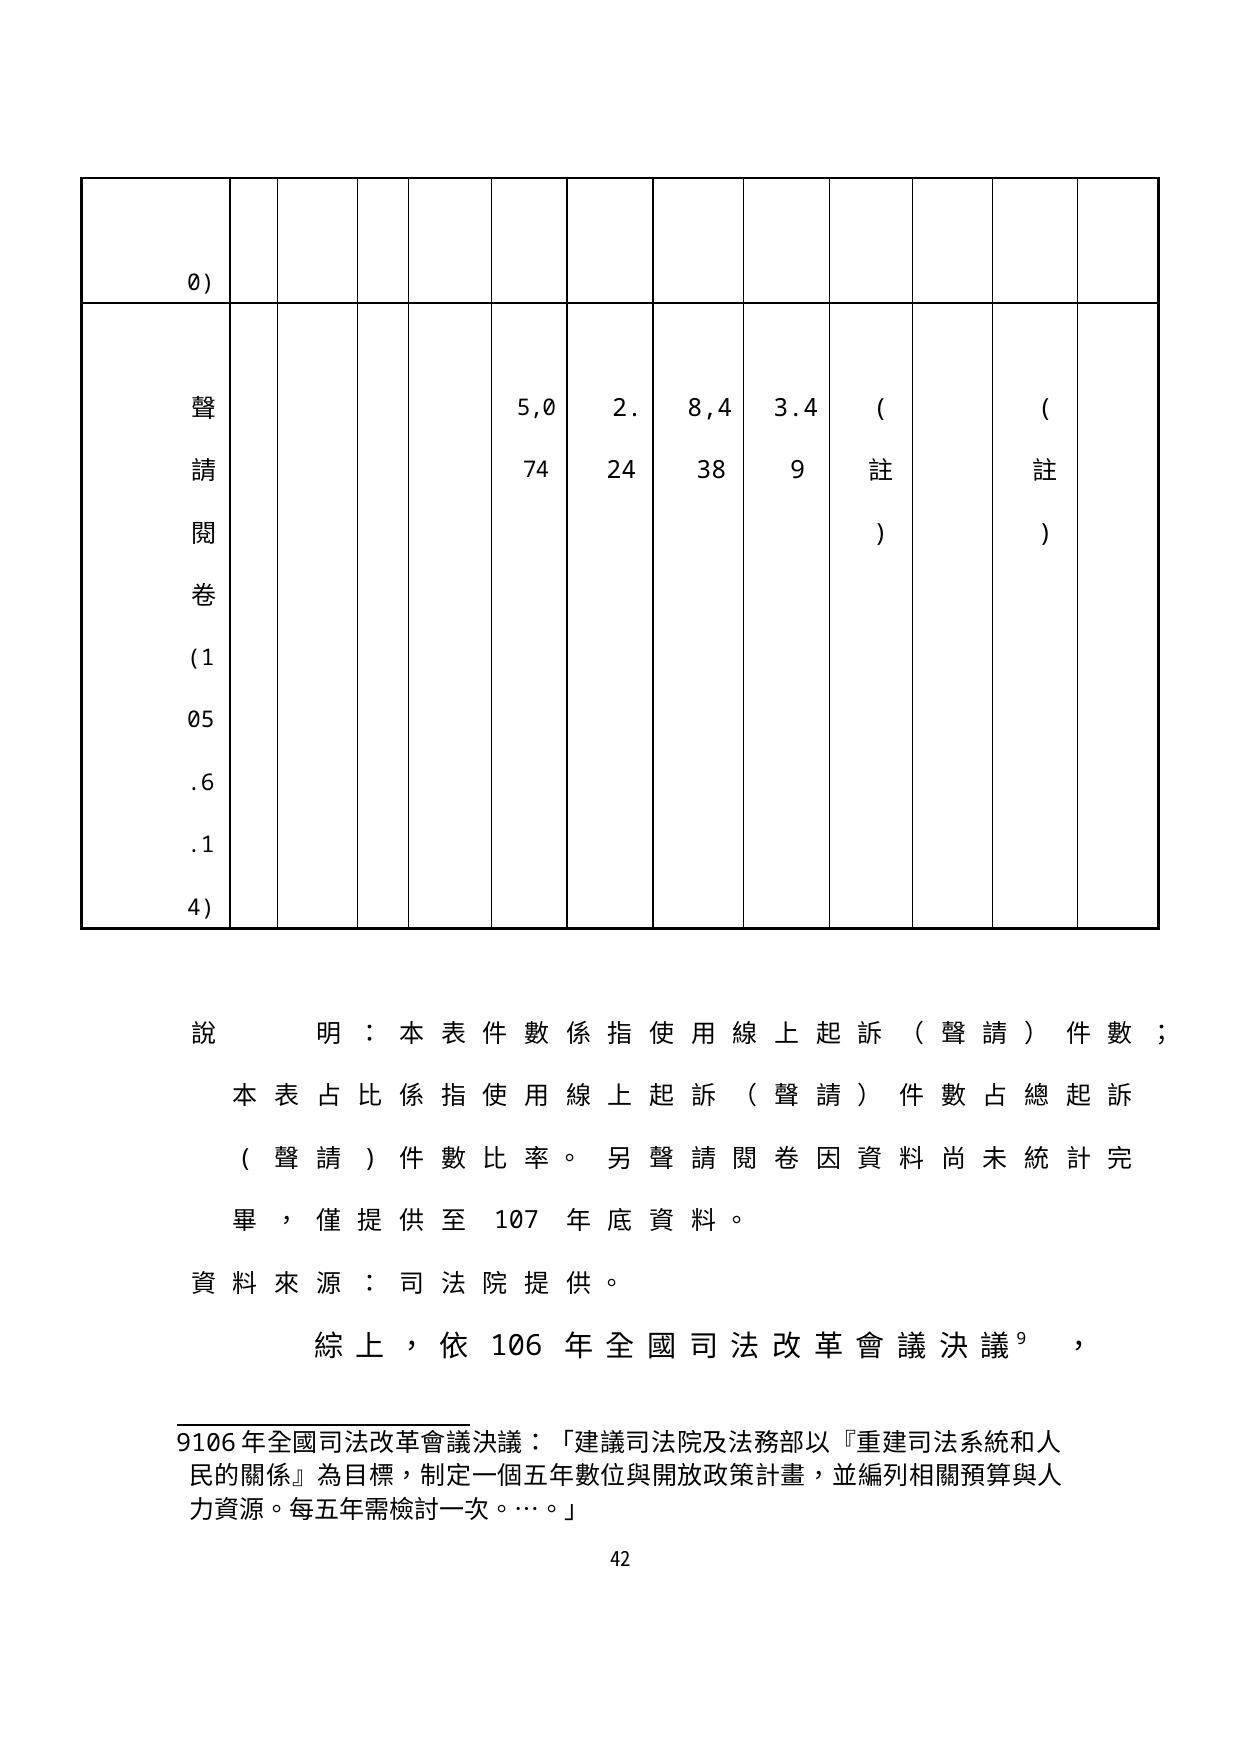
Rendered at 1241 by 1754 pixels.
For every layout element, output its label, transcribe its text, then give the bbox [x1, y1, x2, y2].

table_cell 3.49 [744, 304, 829, 927]
table_cell [830, 179, 912, 302]
text 資料來源：司法院提供。 [94, 1240, 1161, 1302]
table_cell 2.24 [568, 304, 652, 927]
table_cell (註) [993, 304, 1077, 927]
table_cell (註) [830, 304, 912, 927]
table_cell - [492, 179, 566, 302]
table_cell 聲請閱卷 (105.6.14) [83, 304, 229, 927]
table_cell - [654, 179, 743, 302]
table_cell 8,438 [654, 304, 743, 927]
table_cell [1078, 304, 1157, 927]
table_cell - [358, 179, 408, 302]
table_cell 0) [83, 179, 229, 302]
table_cell - [231, 179, 277, 302]
table_cell [1078, 179, 1157, 302]
table_cell [231, 304, 277, 927]
table_cell - [278, 179, 357, 302]
table_cell [913, 179, 992, 302]
text 說 明：本表件數係指使用線上起訴（聲請）件數；本表占比係指使用線上起訴（聲請）件數占總起訴(聲請)件數比率。另聲請閱卷因資料尚未統計完畢，僅提供至107年底資料。 [94, 990, 1161, 1240]
text 綜上，依106年全國司法改革會議決議，司法院已於107年7月31日提出未來五年之數位政策計畫，並配合年度計畫逐步推動，期營造電子化及無紙化之訴訟環境。惟其中電子服務認證系統之部分類別使用者申請帳號數偏低，部分線上電子訴訟或聲請系統運用成效亦欠佳，允待檢討改善。 [242, 1302, 1058, 1365]
table_cell [358, 304, 408, 927]
text 106年全國司法改革會議決議：「建議司法院及法務部以『重建司法系統和人民的關係』為目標，制定一個五年數位與開放政策計畫，並編列相關預算與人力資源。每五年需檢討一次。…。」 [176, 1425, 1063, 1525]
table_cell - [568, 179, 652, 302]
table_cell - [744, 179, 829, 302]
table_cell [409, 304, 491, 927]
table_cell 5,074 [492, 304, 566, 927]
table_cell [278, 304, 357, 927]
table_cell [993, 179, 1077, 302]
table_cell [913, 304, 992, 927]
table_cell - [409, 179, 491, 302]
